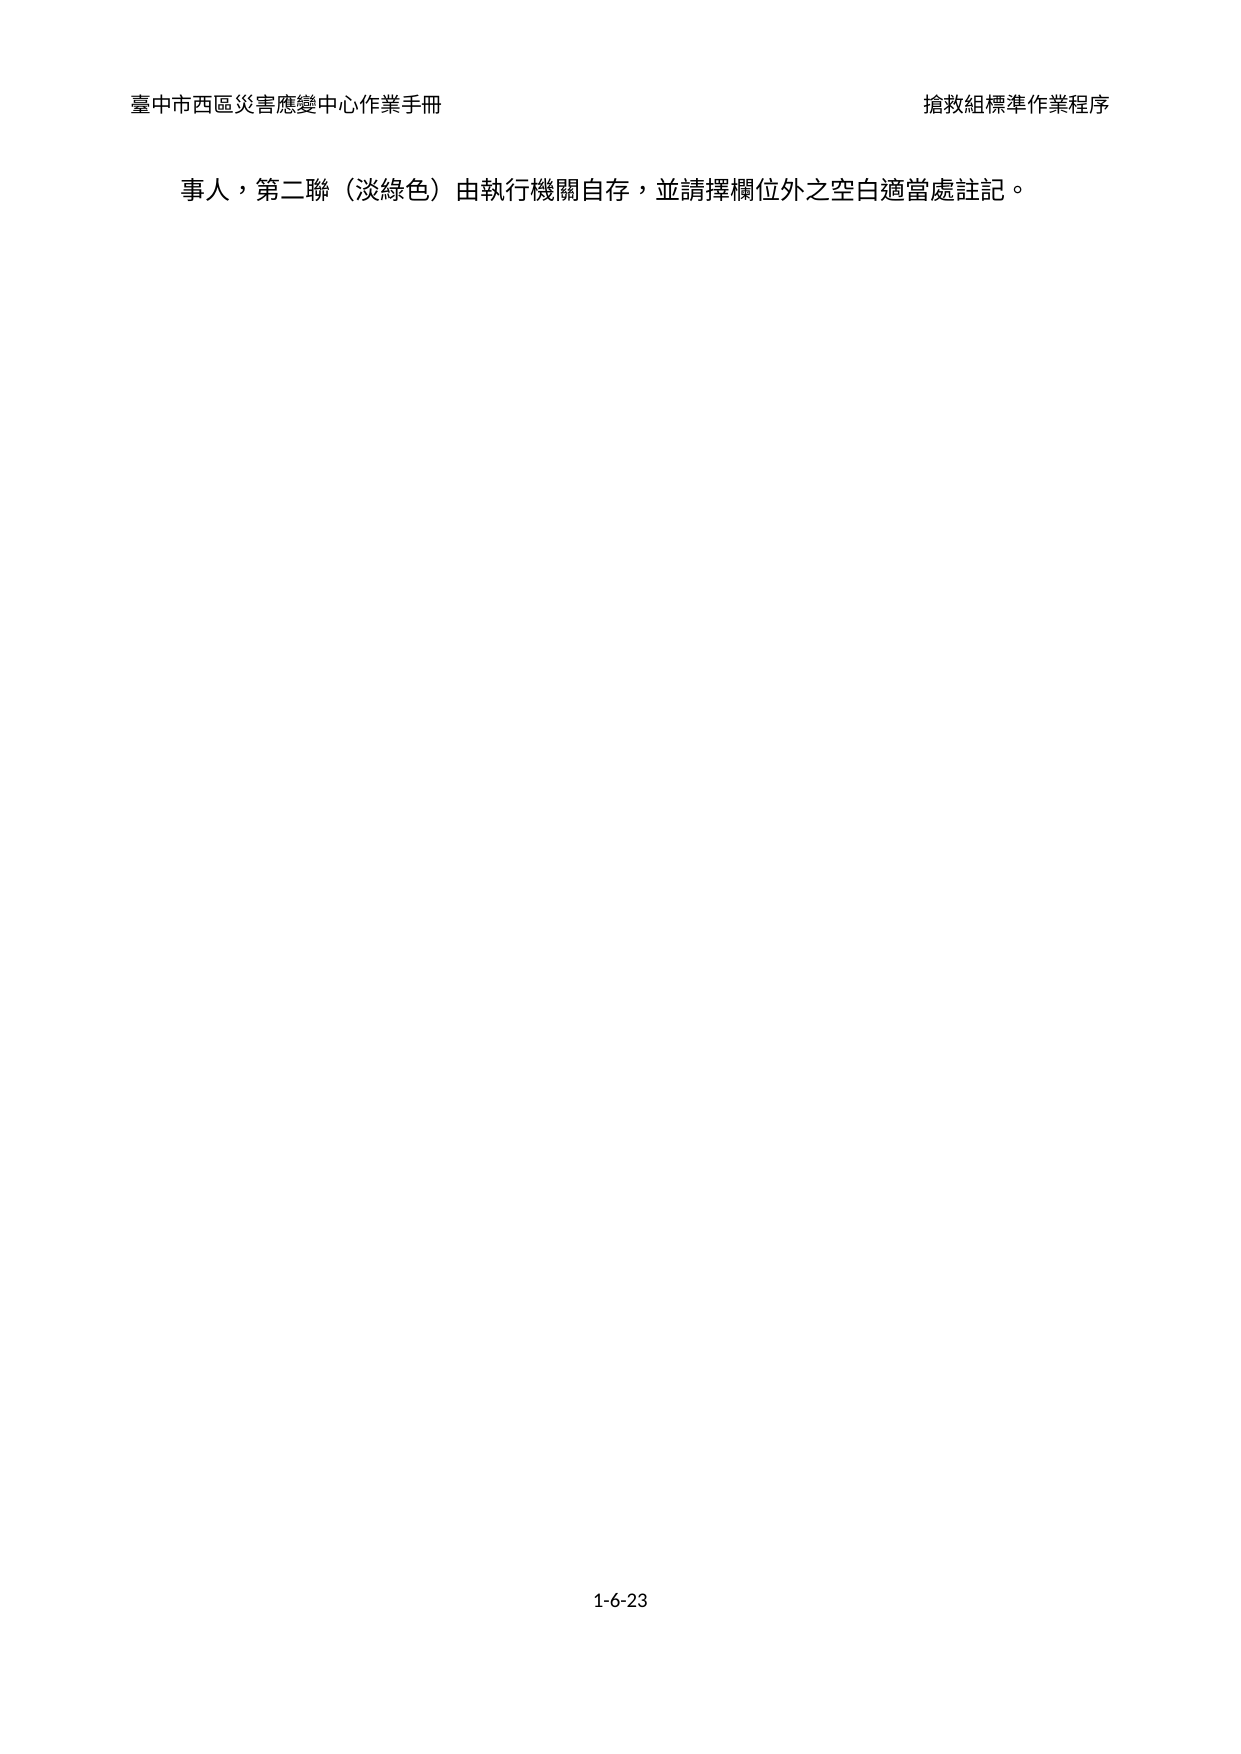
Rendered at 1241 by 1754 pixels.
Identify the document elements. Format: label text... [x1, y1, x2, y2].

text 事人，第二聯（淡綠色）由執行機關自存，並請擇欄位外之空白適當處註記。 [130, 171, 1110, 207]
